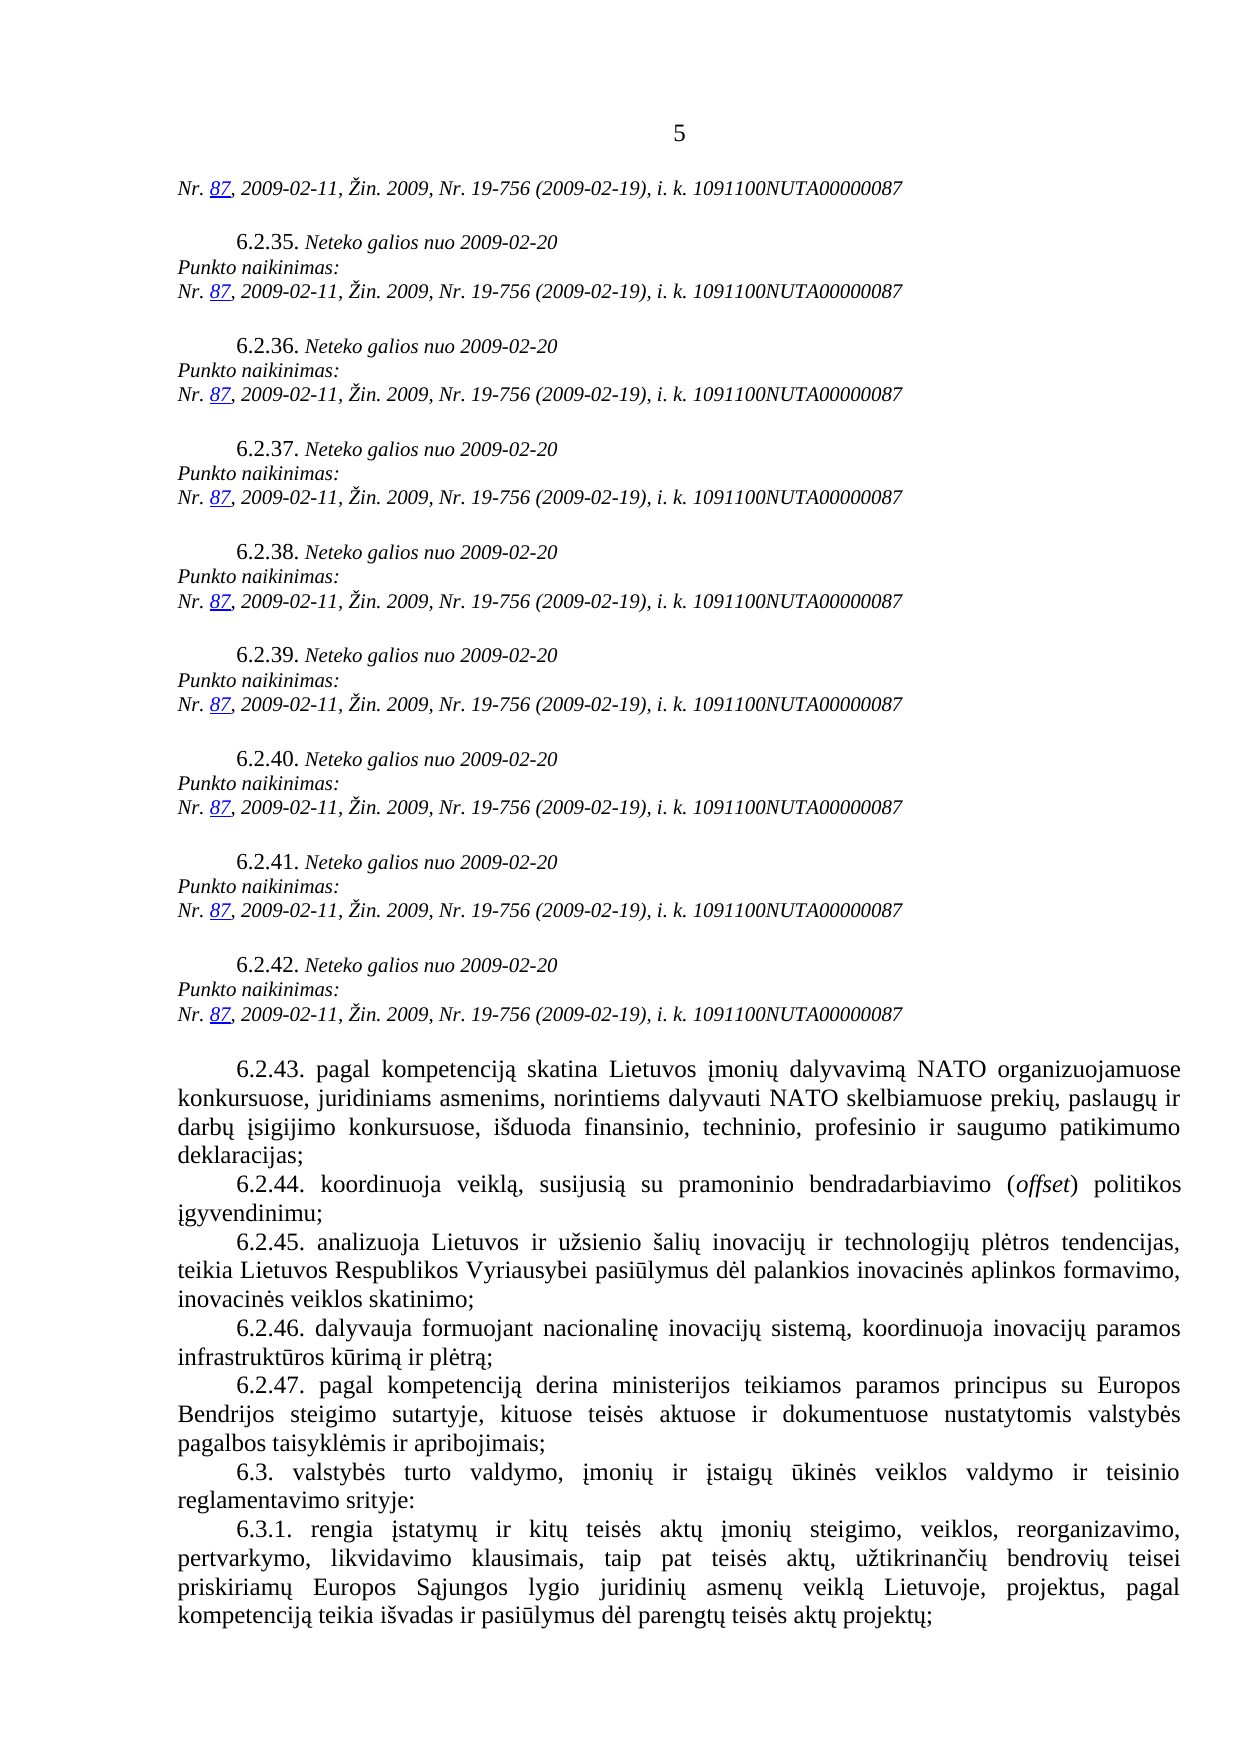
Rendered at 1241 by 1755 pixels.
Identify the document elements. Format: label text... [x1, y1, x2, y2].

text Nr. 87, 2009-02-11, Žin. 2009, Nr. 19-756 (2009-02-19), i. k. 1091100NUTA00000087 [177, 485, 1181, 509]
text Punkto naikinimas: [177, 564, 1181, 588]
text Punkto naikinimas: [177, 668, 1181, 692]
text Nr. 87, 2009-02-11, Žin. 2009, Nr. 19-756 (2009-02-19), i. k. 1091100NUTA00000087 [177, 176, 1181, 200]
text 6.2.41. Neteko galios nuo 2009-02-20 [177, 848, 1181, 874]
text 6.2.39. Neteko galios nuo 2009-02-20 [177, 641, 1181, 668]
text Punkto naikinimas: [177, 461, 1181, 485]
text 6.2.35. Neteko galios nuo 2009-02-20 [177, 228, 1181, 255]
text 6.2.37. Neteko galios nuo 2009-02-20 [177, 435, 1181, 461]
text Punkto naikinimas: [177, 977, 1181, 1001]
text Nr. 87, 2009-02-11, Žin. 2009, Nr. 19-756 (2009-02-19), i. k. 1091100NUTA00000087 [177, 279, 1181, 303]
text Punkto naikinimas: [177, 771, 1181, 795]
text Punkto naikinimas: [177, 255, 1181, 279]
text 6.2.45. analizuoja Lietuvos ir užsienio šalių inovacijų ir technologijų plėtros tendencijas, teikia Lietuvos Respublikos Vyriausybei pasiūlymus dėl palankios inovacinės aplinkos formavimo, inovacinės veiklos skatinimo; [177, 1227, 1181, 1313]
text Nr. 87, 2009-02-11, Žin. 2009, Nr. 19-756 (2009-02-19), i. k. 1091100NUTA00000087 [177, 382, 1181, 406]
text Punkto naikinimas: [177, 874, 1181, 898]
text 6.3. valstybės turto valdymo, įmonių ir įstaigų ūkinės veiklos valdymo ir teisinio reglamentavimo srityje: [177, 1457, 1181, 1514]
text Nr. 87, 2009-02-11, Žin. 2009, Nr. 19-756 (2009-02-19), i. k. 1091100NUTA00000087 [177, 1001, 1181, 1026]
text 6.2.40. Neteko galios nuo 2009-02-20 [177, 744, 1181, 771]
text 6.2.36. Neteko galios nuo 2009-02-20 [177, 332, 1181, 358]
text 6.2.42. Neteko galios nuo 2009-02-20 [177, 951, 1181, 977]
text Nr. 87, 2009-02-11, Žin. 2009, Nr. 19-756 (2009-02-19), i. k. 1091100NUTA00000087 [177, 795, 1181, 819]
text 6.2.44. koordinuoja veiklą, susijusią su pramoninio bendradarbiavimo (offset) politikos įgyvendinimu; [177, 1169, 1181, 1227]
text 6.2.46. dalyvauja formuojant nacionalinę inovacijų sistemą, koordinuoja inovacijų paramos infrastruktūros kūrimą ir plėtrą; [177, 1313, 1181, 1371]
text Punkto naikinimas: [177, 358, 1181, 382]
text 6.2.38. Neteko galios nuo 2009-02-20 [177, 538, 1181, 564]
text 6.2.43. pagal kompetenciją skatina Lietuvos įmonių dalyvavimą NATO organizuojamuose konkursuose, juridiniams asmenims, norintiems dalyvauti NATO skelbiamuose prekių, paslaugų ir darbų įsigijimo konkursuose, išduoda finansinio, techninio, profesinio ir saugumo patikimumo deklaracijas; [177, 1054, 1181, 1169]
text Nr. 87, 2009-02-11, Žin. 2009, Nr. 19-756 (2009-02-19), i. k. 1091100NUTA00000087 [177, 588, 1181, 613]
text Nr. 87, 2009-02-11, Žin. 2009, Nr. 19-756 (2009-02-19), i. k. 1091100NUTA00000087 [177, 692, 1181, 716]
text 6.2.47. pagal kompetenciją derina ministerijos teikiamos paramos principus su Europos Bendrijos steigimo sutartyje, kituose teisės aktuose ir dokumentuose nustatytomis valstybės pagalbos taisyklėmis ir apribojimais; [177, 1371, 1181, 1457]
text Nr. 87, 2009-02-11, Žin. 2009, Nr. 19-756 (2009-02-19), i. k. 1091100NUTA00000087 [177, 898, 1181, 922]
text 6.3.1. rengia įstatymų ir kitų teisės aktų įmonių steigimo, veiklos, reorganizavimo, pertvarkymo, likvidavimo klausimais, taip pat teisės aktų, užtikrinančių bendrovių teisei priskiriamų Europos Sąjungos lygio juridinių asmenų veiklą Lietuvoje, projektus, pagal kompetenciją teikia išvadas ir pasiūlymus dėl parengtų teisės aktų projektų; [177, 1514, 1181, 1629]
